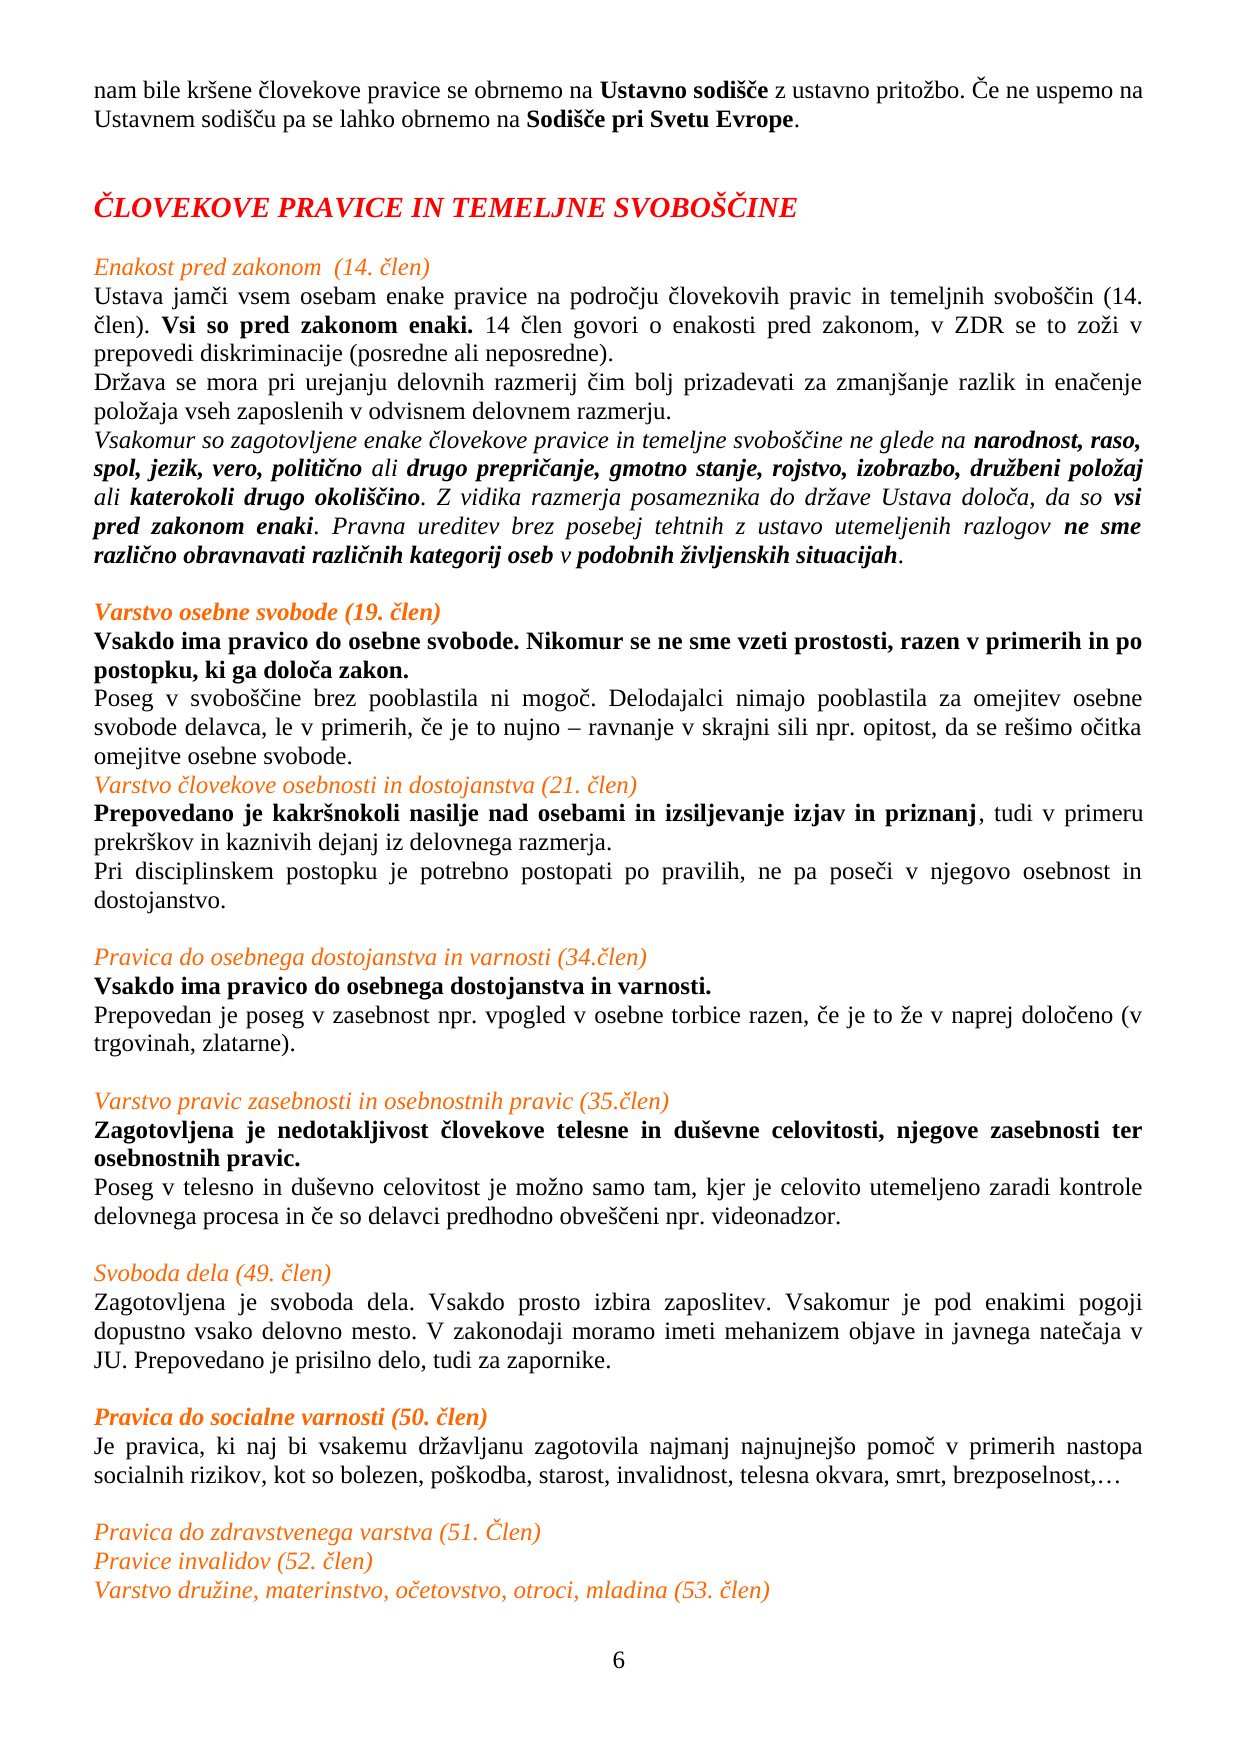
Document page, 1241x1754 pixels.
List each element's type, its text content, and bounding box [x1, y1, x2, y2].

text Varstvo pravic zasebnosti in osebnostnih pravic (35.člen) [94, 1086, 1144, 1115]
text Pri disciplinskem postopku je potrebno postopati po pravilih, ne pa poseči v njegovo osebnost in dostojanstvo. [94, 856, 1144, 913]
text Pravica do zdravstvenega varstva (51. Člen) [94, 1517, 1144, 1546]
text Prepovedan je poseg v zasebnost npr. vpogled v osebne torbice razen, če je to že v naprej določeno (v trgovinah, zlatarne). [94, 1000, 1144, 1057]
text Enakost pred zakonom (14. člen) [94, 252, 1144, 281]
text nam bile kršene človekove pravice se obrnemo na Ustavno sodišče z ustavno pritožbo. Če ne uspemo na Ustavnem sodišču pa se lahko obrnemo na Sodišče pri Svetu Evrope. [94, 75, 1144, 132]
text Ustava jamči vsem osebam enake pravice na področju človekovih pravic in temeljnih svoboščin (14. člen). Vsi so pred zakonom enaki. 14 člen govori o enakosti pred zakonom, v ZDR se to zoži v prepovedi diskriminacije (posredne ali neposredne). [94, 281, 1144, 367]
text Zagotovljena je svoboda dela. Vsakdo prosto izbira zaposlitev. Vsakomur je pod enakimi pogoji dopustno vsako delovno mesto. V zakonodaji moramo imeti mehanizem objave in javnega natečaja v JU. Prepovedano je prisilno delo, tudi za zapornike. [94, 1287, 1144, 1373]
text Varstvo človekove osebnosti in dostojanstva (21. člen) [94, 770, 1144, 798]
text Varstvo družine, materinstvo, očetovstvo, otroci, mladina (53. člen) [94, 1575, 1144, 1603]
text Poseg v telesno in duševno celovitost je možno samo tam, kjer je celovito utemeljeno zaradi kontrole delovnega procesa in če so delavci predhodno obveščeni npr. videonadzor. [94, 1172, 1144, 1230]
text Varstvo osebne svobode (19. člen) [94, 597, 1144, 626]
text Vsakomur so zagotovljene enake človekove pravice in temeljne svoboščine ne glede na narodnost, raso, spol, jezik, vero, politično ali drugo prepričanje, gmotno stanje, rojstvo, izobrazbo, družbeni položaj ali katerokoli drugo okoliščino. Z vidika razmerja posameznika do države Ustava določa, da so vsi pred zakonom enaki. Pravna ureditev brez posebej tehtnih z ustavo utemeljenih razlogov ne sme različno obravnavati različnih kategorij oseb v podobnih življenskih situacijah. [94, 425, 1144, 568]
text Prepovedano je kakršnokoli nasilje nad osebami in izsiljevanje izjav in priznanj, tudi v primeru prekrškov in kaznivih dejanj iz delovnega razmerja. [94, 798, 1144, 856]
text Svoboda dela (49. člen) [94, 1258, 1144, 1287]
text ČLOVEKOVE PRAVICE IN TEMELJNE SVOBOŠČINE [94, 190, 1144, 223]
text Vsakdo ima pravico do osebnega dostojanstva in varnosti. [94, 971, 1144, 1000]
text Poseg v svoboščine brez pooblastila ni mogoč. Delodajalci nimajo pooblastila za omejitev osebne svobode delavca, le v primerih, če je to nujno – ravnanje v skrajni sili npr. opitost, da se rešimo očitka omejitve osebne svobode. [94, 683, 1144, 770]
text Država se mora pri urejanju delovnih razmerij čim bolj prizadevati za zmanjšanje razlik in enačenje položaja vseh zaposlenih v odvisnem delovnem razmerju. [94, 367, 1144, 425]
text Pravica do osebnega dostojanstva in varnosti (34.člen) [94, 942, 1144, 971]
text Vsakdo ima pravico do osebne svobode. Nikomur se ne sme vzeti prostosti, razen v primerih in po postopku, ki ga določa zakon. [94, 626, 1144, 683]
text Zagotovljena je nedotakljivost človekove telesne in duševne celovitosti, njegove zasebnosti ter osebnostnih pravic. [94, 1115, 1144, 1172]
text Pravica do socialne varnosti (50. člen) [94, 1402, 1144, 1431]
text Pravice invalidov (52. člen) [94, 1546, 1144, 1575]
text Je pravica, ki naj bi vsakemu državljanu zagotovila najmanj najnujnejšo pomoč v primerih nastopa socialnih rizikov, kot so bolezen, poškodba, starost, invalidnost, telesna okvara, smrt, brezposelnost,… [94, 1431, 1144, 1488]
